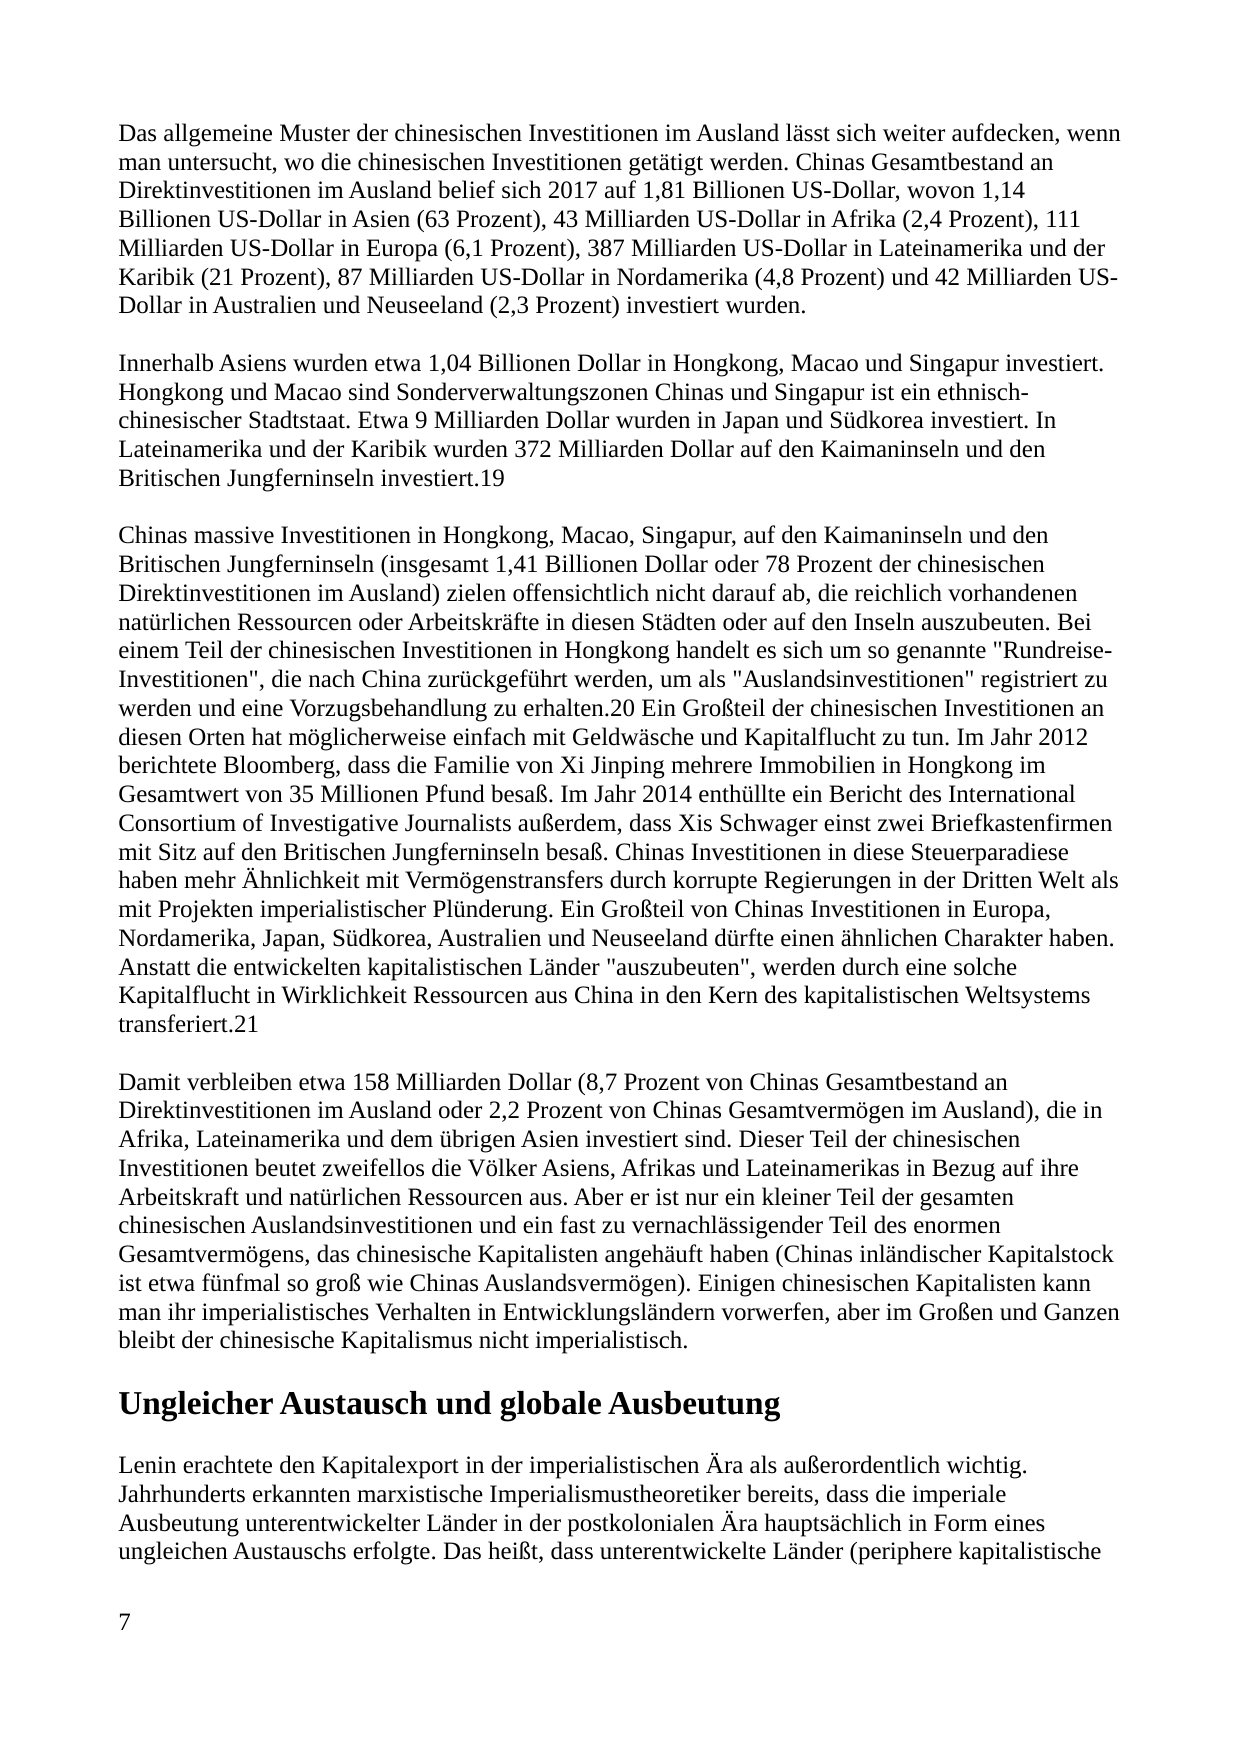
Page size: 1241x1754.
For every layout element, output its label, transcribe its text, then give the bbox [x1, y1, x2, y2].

text Innerhalb Asiens wurden etwa 1,04 Billionen Dollar in Hongkong, Macao und Singapur investiert. Hongkong und Macao sind Sonderverwaltungszonen Chinas und Singapur ist ein ethnisch-chinesischer Stadtstaat. Etwa 9 Milliarden Dollar wurden in Japan und Südkorea investiert. In Lateinamerika und der Karibik wurden 372 Milliarden Dollar auf den Kaimaninseln und den Britischen Jungferninseln investiert.19 [118, 348, 1122, 492]
text Lenin erachtete den Kapitalexport in der imperialistischen Ära als außerordentlich wichtig. Jahrhunderts erkannten marxistische Imperialismustheoretiker bereits, dass die imperiale Ausbeutung unterentwickelter Länder in der postkolonialen Ära hauptsächlich in Form eines ungleichen Austauschs erfolgte. Das heißt, dass unterentwickelte Länder (periphere kapitalistische [118, 1421, 1122, 1565]
text Das allgemeine Muster der chinesischen Investitionen im Ausland lässt sich weiter aufdecken, wenn man untersucht, wo die chinesischen Investitionen getätigt werden. Chinas Gesamtbestand an Direktinvestitionen im Ausland belief sich 2017 auf 1,81 Billionen US-Dollar, wovon 1,14 Billionen US-Dollar in Asien (63 Prozent), 43 Milliarden US-Dollar in Afrika (2,4 Prozent), 111 Milliarden US-Dollar in Europa (6,1 Prozent), 387 Milliarden US-Dollar in Lateinamerika und der Karibik (21 Prozent), 87 Milliarden US-Dollar in Nordamerika (4,8 Prozent) und 42 Milliarden US-Dollar in Australien und Neuseeland (2,3 Prozent) investiert wurden. [118, 118, 1122, 319]
text Ungleicher Austausch und globale Ausbeutung [118, 1383, 1122, 1421]
text Chinas massive Investitionen in Hongkong, Macao, Singapur, auf den Kaimaninseln und den Britischen Jungferninseln (insgesamt 1,41 Billionen Dollar oder 78 Prozent der chinesischen Direktinvestitionen im Ausland) zielen offensichtlich nicht darauf ab, die reichlich vorhandenen natürlichen Ressourcen oder Arbeitskräfte in diesen Städten oder auf den Inseln auszubeuten. Bei einem Teil der chinesischen Investitionen in Hongkong handelt es sich um so genannte "Rundreise-Investitionen", die nach China zurückgeführt werden, um als "Auslandsinvestitionen" registriert zu werden und eine Vorzugsbehandlung zu erhalten.20 Ein Großteil der chinesischen Investitionen an diesen Orten hat möglicherweise einfach mit Geldwäsche und Kapitalflucht zu tun. Im Jahr 2012 berichtete Bloomberg, dass die Familie von Xi Jinping mehrere Immobilien in Hongkong im Gesamtwert von 35 Millionen Pfund besaß. Im Jahr 2014 enthüllte ein Bericht des International Consortium of Investigative Journalists außerdem, dass Xis Schwager einst zwei Briefkastenfirmen mit Sitz auf den Britischen Jungferninseln besaß. Chinas Investitionen in diese Steuerparadiese haben mehr Ähnlichkeit mit Vermögenstransfers durch korrupte Regierungen in der Dritten Welt als mit Projekten imperialistischer Plünderung. Ein Großteil von Chinas Investitionen in Europa, Nordamerika, Japan, Südkorea, Australien und Neuseeland dürfte einen ähnlichen Charakter haben. Anstatt die entwickelten kapitalistischen Länder "auszubeuten", werden durch eine solche Kapitalflucht in Wirklichkeit Ressourcen aus China in den Kern des kapitalistischen Weltsystems transferiert.21 [118, 521, 1122, 1038]
text Damit verbleiben etwa 158 Milliarden Dollar (8,7 Prozent von Chinas Gesamtbestand an Direktinvestitionen im Ausland oder 2,2 Prozent von Chinas Gesamtvermögen im Ausland), die in Afrika, Lateinamerika und dem übrigen Asien investiert sind. Dieser Teil der chinesischen Investitionen beutet zweifellos die Völker Asiens, Afrikas und Lateinamerikas in Bezug auf ihre Arbeitskraft und natürlichen Ressourcen aus. Aber er ist nur ein kleiner Teil der gesamten chinesischen Auslandsinvestitionen und ein fast zu vernachlässigender Teil des enormen Gesamtvermögens, das chinesische Kapitalisten angehäuft haben (Chinas inländischer Kapitalstock ist etwa fünfmal so groß wie Chinas Auslandsvermögen). Einigen chinesischen Kapitalisten kann man ihr imperialistisches Verhalten in Entwicklungsländern vorwerfen, aber im Großen und Ganzen bleibt der chinesische Kapitalismus nicht imperialistisch. [118, 1067, 1122, 1354]
